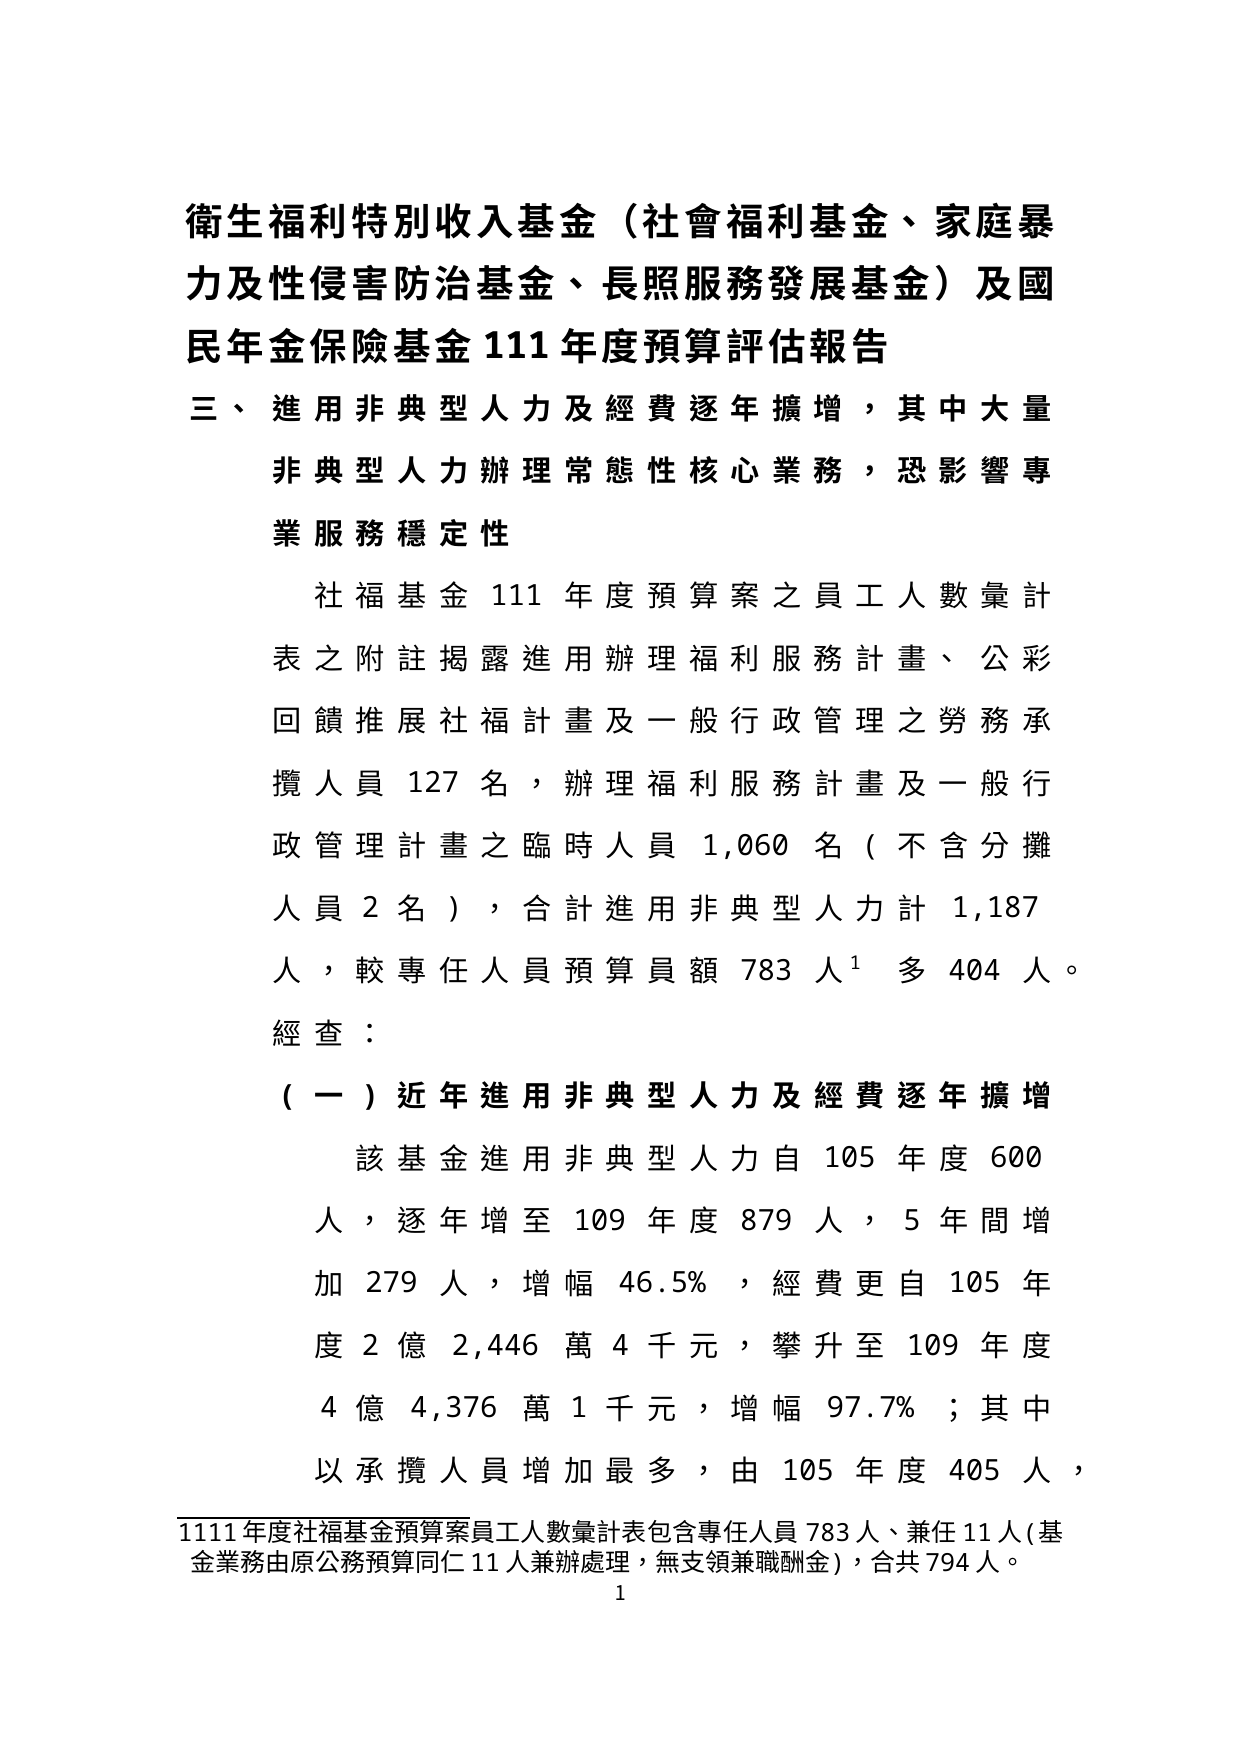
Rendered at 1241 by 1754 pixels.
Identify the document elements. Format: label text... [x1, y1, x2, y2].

text 該基金進用非典型人力自105年度600人，逐年增至109年度879人，5年間增加279人，增幅46.5%，經費更自105年度2億2,446萬4千元，攀升至109年度4億4,376萬1千元，增幅97.7%；其中以承攬人員增加最多，由105年度405人，擴增至109年度680人，增幅67.9%；同期間其進用經費亦自105年度1億4,345萬8千元，擴增至109年度3億4,356萬9千元(詳表1)，增幅為139.49%。 [271, 1115, 1058, 1490]
text 111年度社福基金預算案員工人數彙計表包含專任人員783人、兼任11人(基金業務由原公務預算同仁11人兼辦處理，無支領兼職酬金)，合共794人。 [177, 1518, 1063, 1577]
text (一)近年進用非典型人力及經費逐年擴增 [242, 1052, 1058, 1115]
text 三、進用非典型人力及經費逐年擴增，其中大量非典型人力辦理常態性核心業務，恐影響專業服務穩定性 [183, 365, 1058, 552]
text 衛生福利特別收入基金（社會福利基金、家庭暴力及性侵害防治基金、長照服務發展基金）及國民年金保險基金111年度預算評估報告 [183, 177, 1058, 365]
text 社福基金111年度預算案之員工人數彙計表之附註揭露進用辦理福利服務計畫、公彩回饋推展社福計畫及一般行政管理之勞務承攬人員127名，辦理福利服務計畫及一般行政管理計畫之臨時人員1,060名(不含分攤人員2名)，合計進用非典型人力計1,187人，較專任人員預算員額783人多404人。經查： [242, 552, 1058, 1052]
